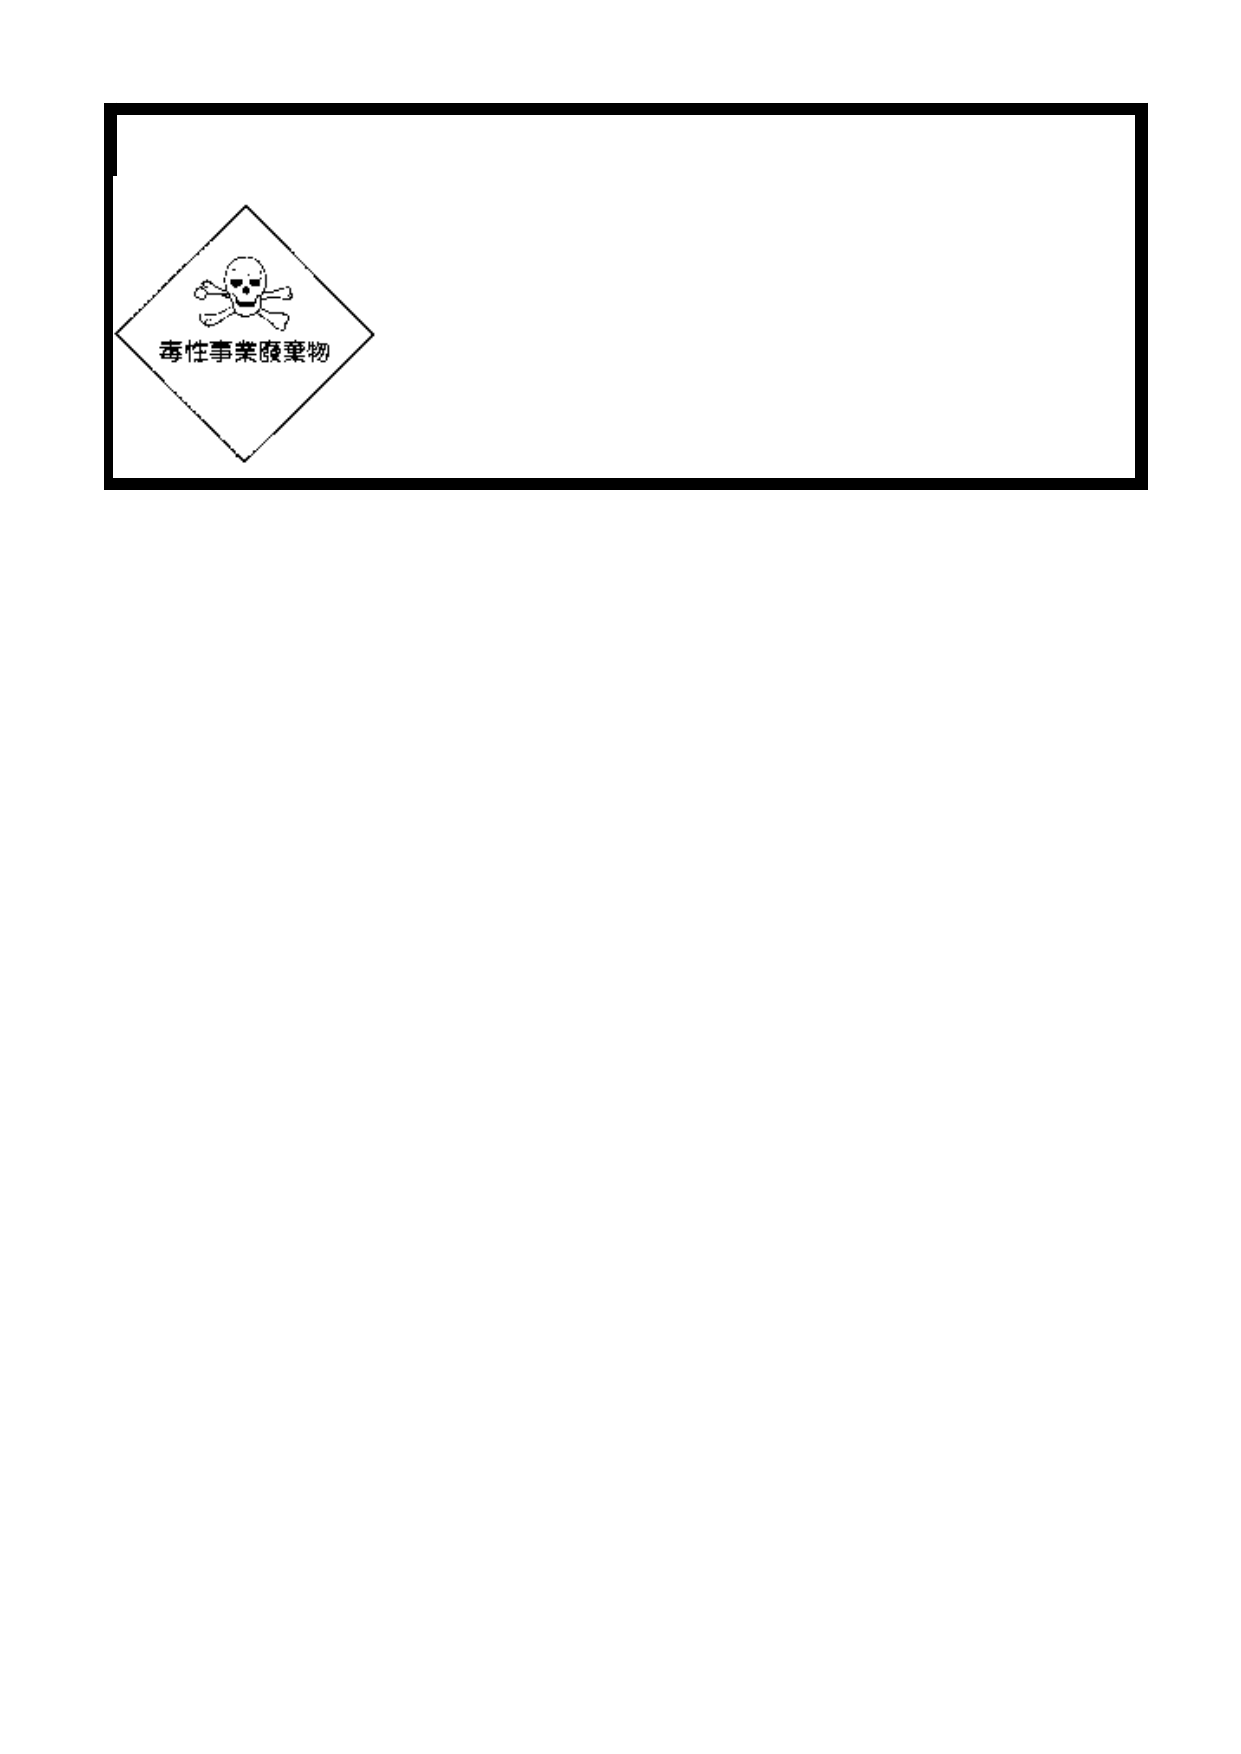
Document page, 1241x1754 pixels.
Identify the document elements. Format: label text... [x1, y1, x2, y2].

table_header 仁德醫護管理專科學校 廢液容器分類標籤 分類號： H 廢棄物代碼：_______C-0105_________ 種類： 無機廢液類 主成分： 含六價鉻廢液 廢液中包括： 含有六價鉻化合物。 成分說明： pH值： 產生單位： 產生日期： [117, 115, 1135, 478]
